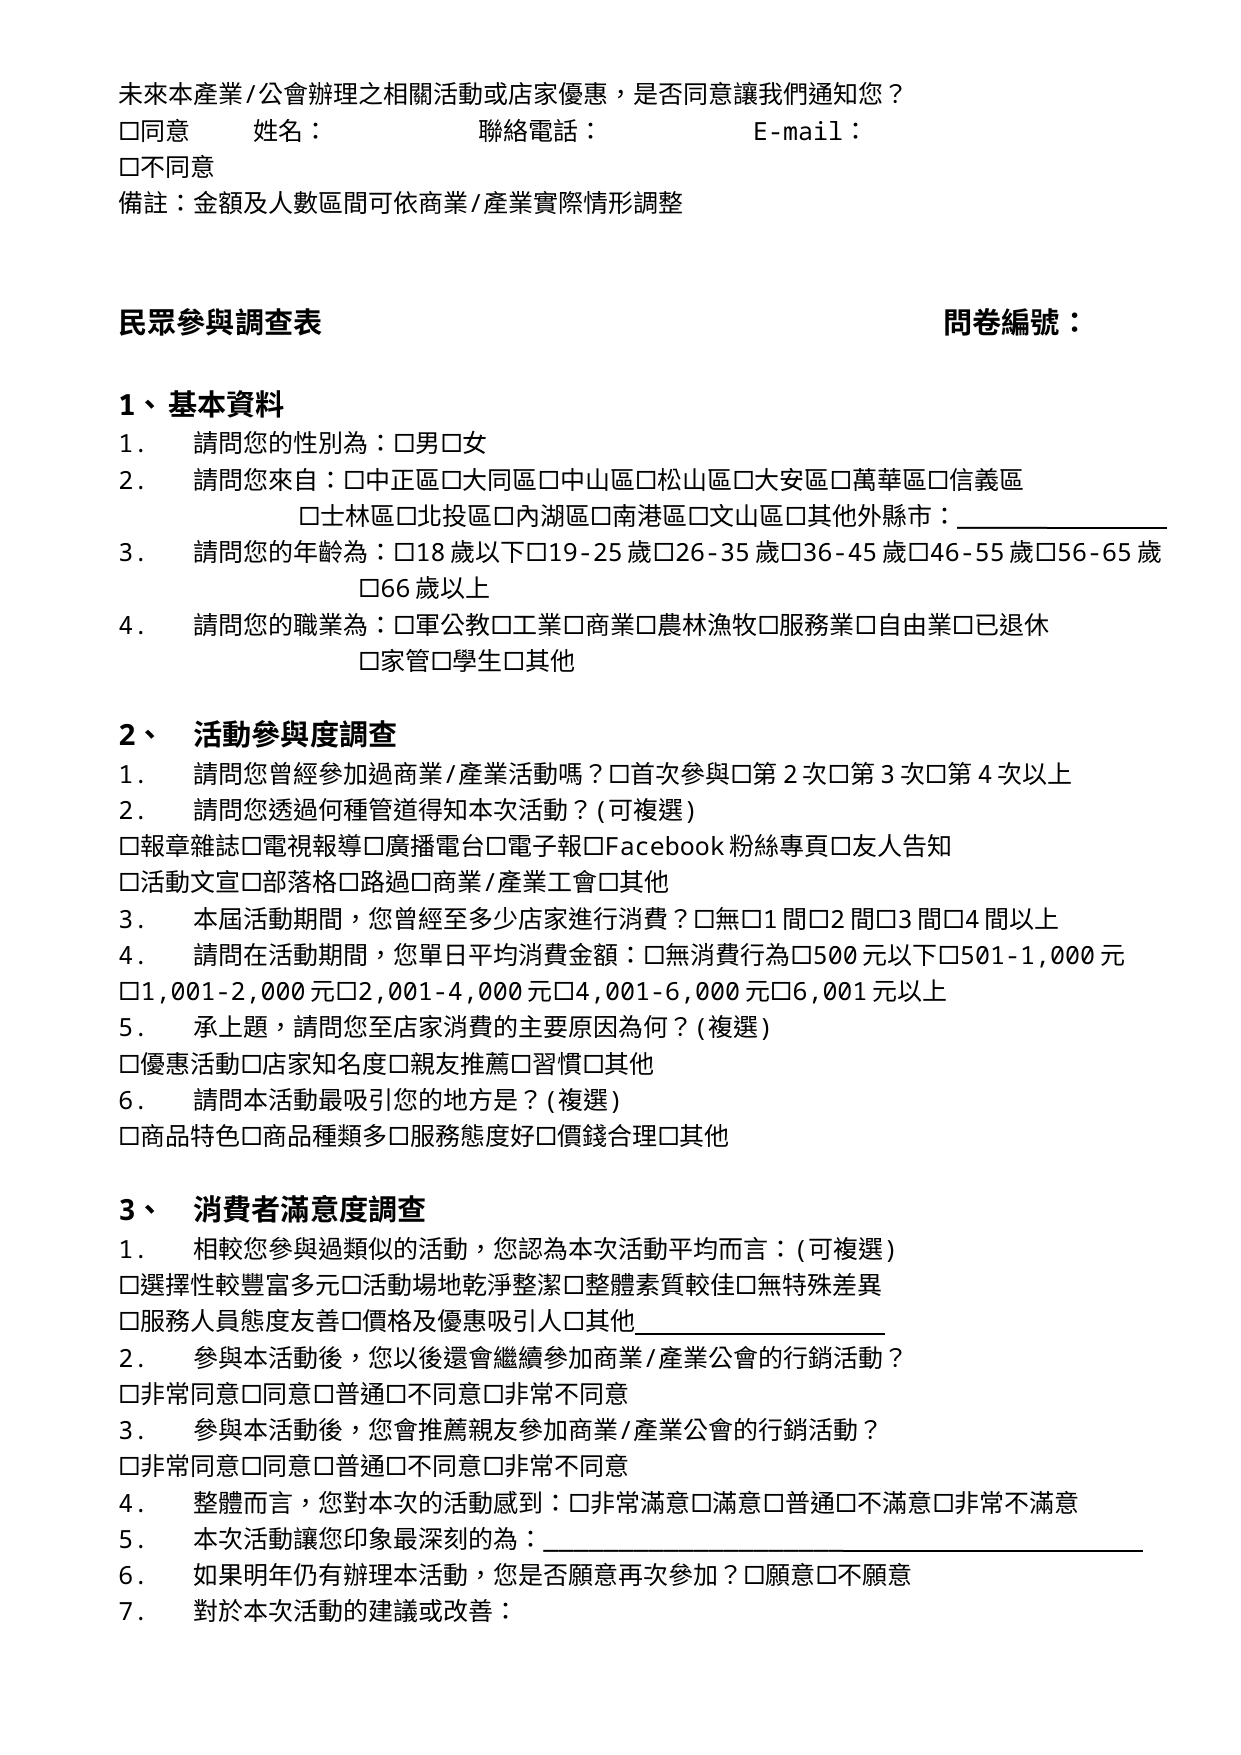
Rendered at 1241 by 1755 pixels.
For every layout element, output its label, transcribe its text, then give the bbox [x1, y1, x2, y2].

list 請問您的性別為：男女 [118, 424, 1231, 460]
list 請問您來自：中正區大同區中山區松山區大安區萬華區信義區 [118, 460, 1231, 496]
text 選擇性較豐富多元活動場地乾淨整潔整體素質較佳無特殊差異 [118, 1266, 1231, 1302]
text 家管學生其他 [118, 641, 1231, 678]
text 商品特色商品種類多服務態度好價錢合理其他 [118, 1117, 1231, 1153]
list 本次活動讓您印象最深刻的為：____________________ [118, 1519, 1231, 1556]
list 消費者滿意度調查 [118, 1187, 1231, 1229]
text 66歲以上 [118, 569, 1231, 605]
list 活動參與度調查 [118, 712, 1231, 754]
list 如果明年仍有辦理本活動，您是否願意再次參加？願意不願意 [118, 1556, 1231, 1592]
text 士林區北投區內湖區南港區文山區其他外縣市：______ [118, 496, 1231, 533]
list 參與本活動後，您會推薦親友參加商業/產業公會的行銷活動？ [118, 1411, 1231, 1447]
list 參與本活動後，您以後還會繼續參加商業/產業公會的行銷活動？ [118, 1338, 1231, 1374]
list 請問您透過何種管道得知本次活動？(可複選) [118, 790, 1231, 827]
list 承上題，請問您至店家消費的主要原因為何？(複選) [118, 1008, 1231, 1044]
list 本屆活動期間，您曾經至多少店家進行消費？無1間2間3間4間以上 [118, 899, 1231, 935]
list 請問您的職業為：軍公教工業商業農林漁牧服務業自由業已退休 [118, 605, 1231, 641]
text 活動文宣部落格路過商業/產業工會其他 [118, 863, 1231, 899]
list 基本資料 [118, 381, 1122, 424]
list 請問您曾經參加過商業/產業活動嗎？首次參與第2次第3次第4次以上 [118, 754, 1231, 790]
text 報章雜誌電視報導廣播電台電子報Facebook粉絲專頁友人告知 [118, 827, 1231, 863]
text 不同意 [118, 147, 1231, 184]
text 1,001-2,000元2,001-4,000元4,001-6,000元6,001元以上 [118, 972, 1231, 1008]
text 民眾參與調查表 問卷編號： [118, 299, 1122, 342]
text 備註：金額及人數區間可依商業/產業實際情形調整 [118, 184, 1014, 220]
text 服務人員態度友善價格及優惠吸引人其他 [118, 1302, 1231, 1338]
text 非常同意同意普通不同意非常不同意 [118, 1374, 1231, 1411]
text 優惠活動店家知名度親友推薦習慣其他 [118, 1044, 1231, 1080]
text 非常同意同意普通不同意非常不同意 [118, 1447, 1231, 1483]
text 同意 姓名： 聯絡電話： E-mail： [118, 111, 1231, 147]
list 請問在活動期間，您單日平均消費金額：無消費行為500元以下501-1,000元 [118, 935, 1231, 972]
list 整體而言，您對本次的活動感到：非常滿意滿意普通不滿意非常不滿意 [118, 1483, 1231, 1519]
list 請問您的年齡為：18歲以下19-25歲26-35歲36-45歲46-55歲56-65歲 [118, 533, 1231, 569]
text 未來本產業/公會辦理之相關活動或店家優惠，是否同意讓我們通知您？ [118, 75, 1231, 111]
list 相較您參與過類似的活動，您認為本次活動平均而言：(可複選) [118, 1229, 1231, 1266]
list 請問本活動最吸引您的地方是？(複選) [118, 1080, 1231, 1117]
list 對於本次活動的建議或改善： [118, 1592, 1231, 1628]
